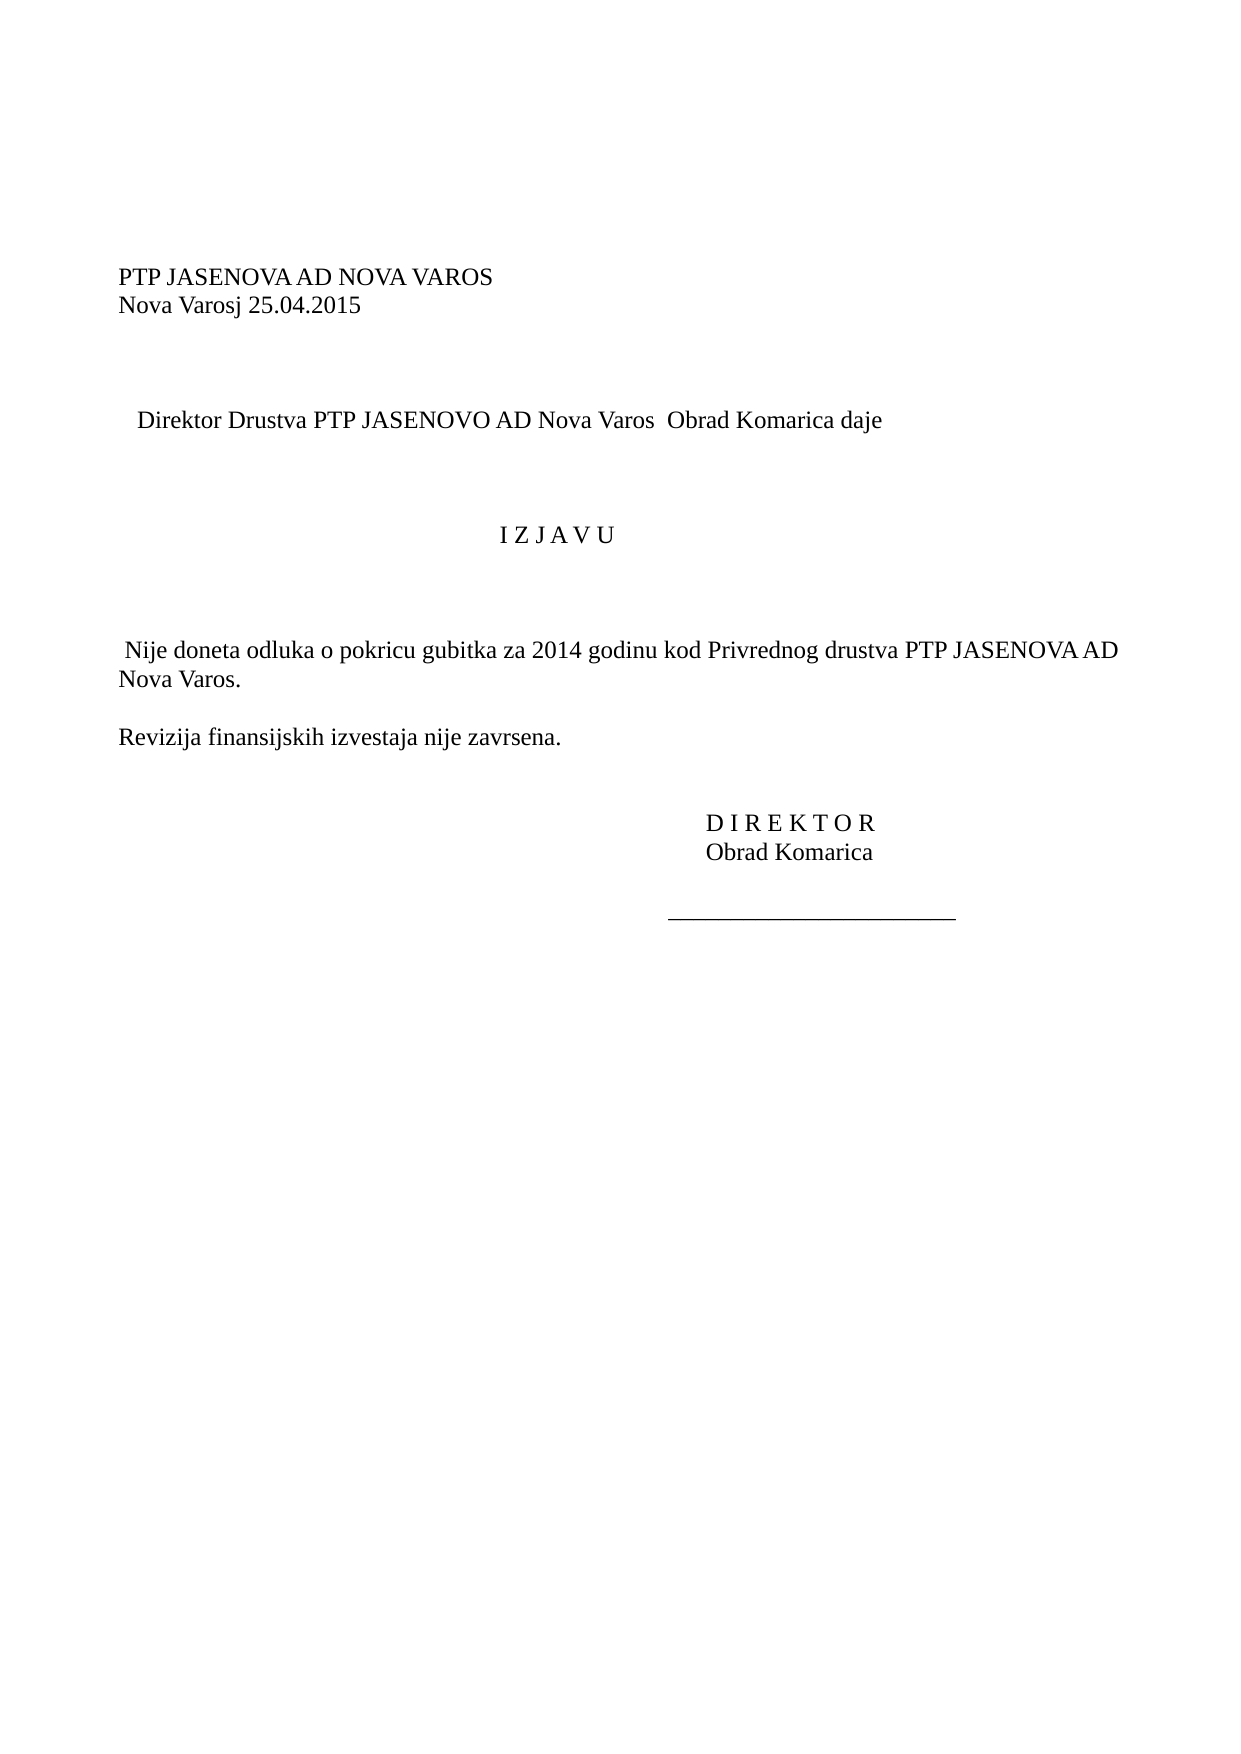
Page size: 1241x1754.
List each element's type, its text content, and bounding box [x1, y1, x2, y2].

text _______________________ [118, 894, 1122, 923]
text Revizija finansijskih izvestaja nije zavrsena. [118, 722, 1122, 751]
text Direktor Drustva PTP JASENOVO AD Nova Varos Obrad Komarica daje [118, 406, 1122, 434]
text Obrad Komarica [118, 837, 1122, 866]
text Nije doneta odluka o pokricu gubitka za 2014 godinu kod Privrednog drustva PTP JASENOVA AD Nova Varos. [118, 636, 1122, 693]
text D I R E K T O R [118, 808, 1122, 837]
text Nova Varosј 25.04.2015 [118, 291, 1122, 319]
text PTP JASENOVA AD NOVA VAROS [118, 262, 1122, 291]
text I Z J A V U [118, 521, 1122, 549]
